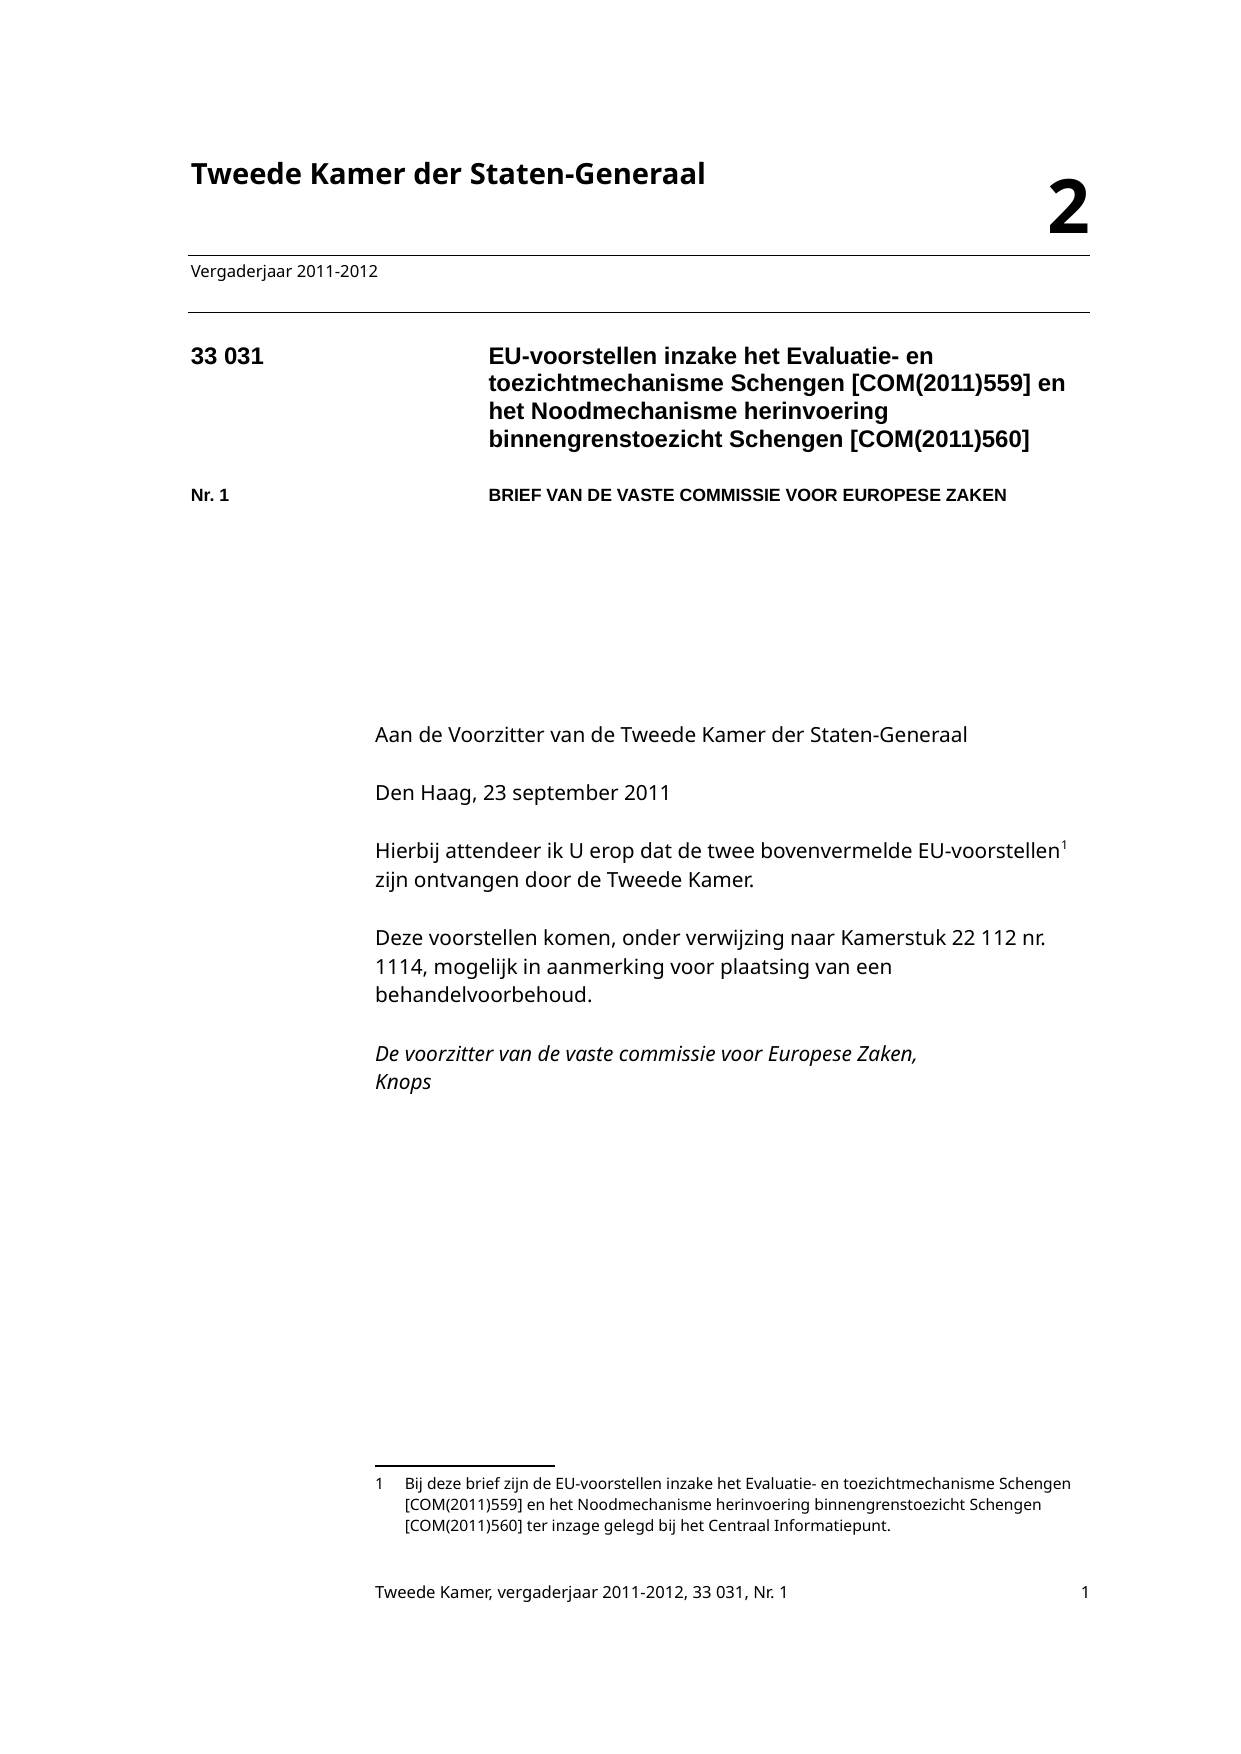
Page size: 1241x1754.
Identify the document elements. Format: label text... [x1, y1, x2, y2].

table_cell [485, 256, 1090, 312]
table_cell EU-voorstellen inzake het Evaluatie- en toezichtmechanisme Schengen [COM(2011)559] en het Noodmechanisme herinvoering binnengrenstoezicht Schengen [COM(2011)560] [485, 339, 1090, 482]
text De voorzitter van de vaste commissie voor Europese Zaken, [375, 1039, 1090, 1067]
table_header 2 [910, 150, 1090, 255]
table_cell Nr. 1 [188, 482, 485, 601]
table_cell BRIEF VAN DE VASTE COMMISSIE VOOR EUROPESE ZAKEN [485, 482, 1090, 601]
text Den Haag, 23 september 2011 [375, 778, 1090, 807]
text Bij deze brief zijn de EU-voorstellen inzake het Evaluatie- en toezichtmechanisme Schengen [COM(2011)559] en het Noodmechanisme herinvoering binnengrenstoezicht Schengen [COM(2011)560] ter inzage gelegd bij het Centraal Informatiepunt. [375, 1422, 1090, 1536]
text Deze voorstellen komen, onder verwijzing naar Kamerstuk 22 112 nr. 1114, mogelijk in aanmerking voor plaatsing van een behandelvoorbehoud. [375, 923, 1090, 1009]
table_cell 33 031 [188, 339, 485, 482]
table_header Tweede Kamer der Staten-Generaal [188, 150, 909, 255]
text Aan de Voorzitter van de Tweede Kamer der Staten-Generaal [375, 720, 1090, 748]
table_cell [485, 313, 1090, 339]
text Knops [375, 1067, 1090, 1096]
table_cell Vergaderjaar 2011-2012 [188, 256, 485, 312]
text Hierbij attendeer ik U erop dat de twee bovenvermelde EU-voorstellen zijn ontvangen door de Tweede Kamer. [375, 837, 1090, 893]
table_cell [188, 313, 485, 339]
